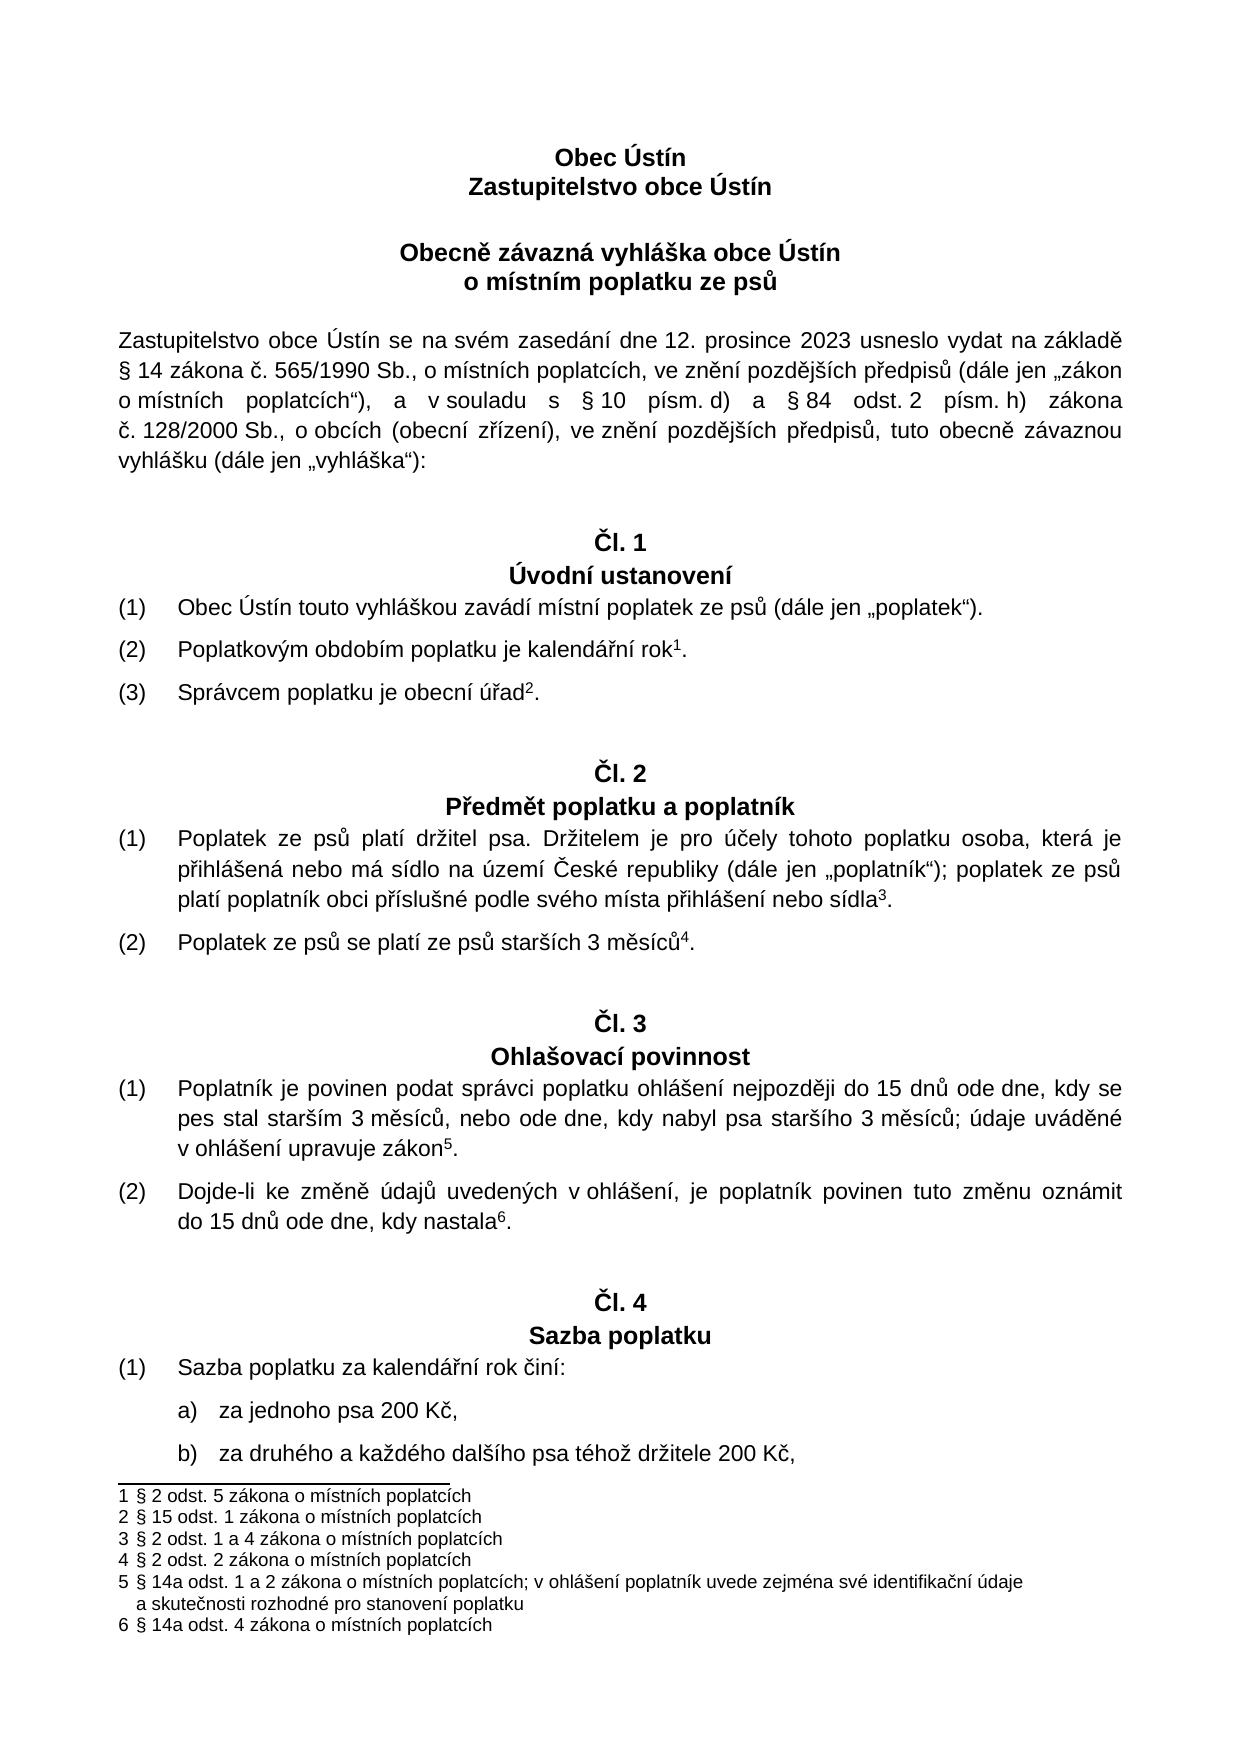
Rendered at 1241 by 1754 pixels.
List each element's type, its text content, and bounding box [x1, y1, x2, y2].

list § 15 odst. 1 zákona o místních poplatcích [118, 1506, 1122, 1528]
list Obec Ústín touto vyhláškou zavádí místní poplatek ze psů (dále jen „poplatek“). [118, 594, 1122, 620]
list Poplatek ze psů se platí ze psů starších 3 měsíců. [118, 928, 1122, 955]
list § 14a odst. 4 zákona o místních poplatcích [118, 1614, 1122, 1635]
list Poplatkovým obdobím poplatku je kalendářní rok. [118, 636, 1122, 663]
list Poplatník je povinen podat správci poplatku ohlášení nejpozději do 15 dnů ode dne, kdy se pes stal starším 3 měsíců, nebo ode dne, kdy nabyl psa staršího 3 měsíců; údaje uváděné v ohlášení upravuje zákon. [118, 1075, 1122, 1162]
subtitle Čl. 2 Předmět poplatku a poplatník [118, 759, 1122, 821]
subtitle Čl. 4 Sazba poplatku [118, 1288, 1122, 1350]
list § 2 odst. 1 a 4 zákona o místních poplatcích [118, 1528, 1122, 1549]
text Obec Ústín Zastupitelstvo obce Ústín [118, 143, 1122, 201]
list za jednoho psa 200 Kč, [177, 1397, 1122, 1423]
list za druhého a každého dalšího psa téhož držitele 200 Kč, [177, 1440, 1122, 1466]
subtitle Čl. 3 Ohlašovací povinnost [118, 1009, 1122, 1071]
list § 2 odst. 5 zákona o místních poplatcích [118, 1484, 1122, 1506]
list § 2 odst. 2 zákona o místních poplatcích [118, 1549, 1122, 1571]
list Dojde-li ke změně údajů uvedených v ohlášení, je poplatník povinen tuto změnu oznámit do 15 dnů ode dne, kdy nastala. [118, 1178, 1122, 1234]
list Sazba poplatku za kalendářní rok činí: [118, 1354, 1122, 1381]
list Poplatek ze psů platí držitel psa. Držitelem je pro účely tohoto poplatku osoba, která je přihlášená nebo má sídlo na území České republiky (dále jen „poplatník“); poplatek ze psů platí poplatník obci příslušné podle svého místa přihlášení nebo sídla. [118, 825, 1122, 912]
subtitle Obecně závazná vyhláška obce Ústín o místním poplatku ze psů [118, 238, 1122, 295]
list Správcem poplatku je obecní úřad. [118, 679, 1122, 706]
text Zastupitelstvo obce Ústín se na svém zasedání dne 12. prosince 2023 usneslo vydat na základě § 14 zákona č. 565/1990 Sb., o místních poplatcích, ve znění pozdějších předpisů (dále jen „zákon o místních poplatcích“), a v souladu s § 10 písm. d) a § 84 odst. 2 písm. h) zákona č. 128/2000 Sb., o obcích (obecní zřízení), ve znění pozdějších předpisů, tuto obecně závaznou vyhlášku (dále jen „vyhláška“): [118, 327, 1122, 474]
subtitle Čl. 1 Úvodní ustanovení [118, 528, 1122, 589]
list § 14a odst. 1 a 2 zákona o místních poplatcích; v ohlášení poplatník uvede zejména své identifikační údaje a skutečnosti rozhodné pro stanovení poplatku [118, 1571, 1122, 1614]
